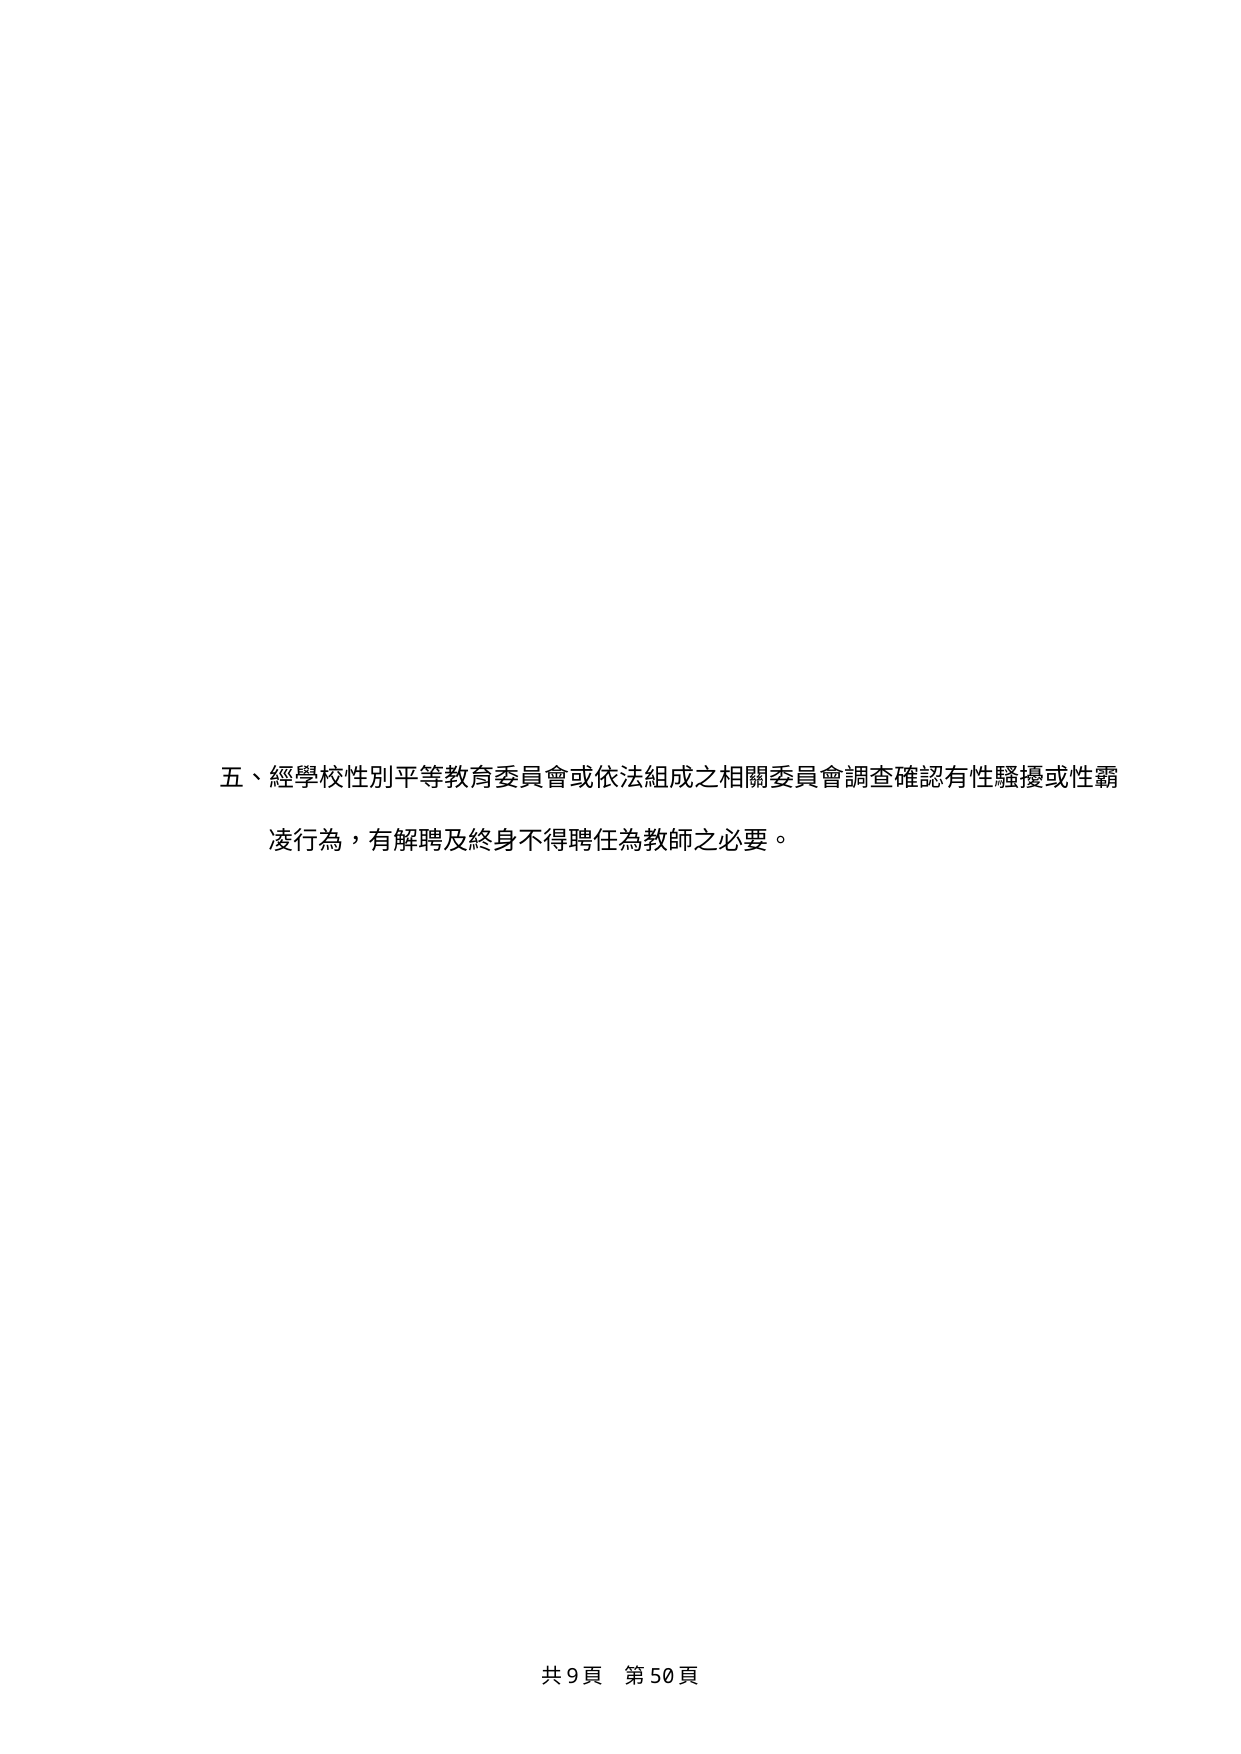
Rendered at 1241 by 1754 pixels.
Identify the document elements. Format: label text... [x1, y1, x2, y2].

text 五、經學校性別平等教育委員會或依法組成之相關委員會調查確認有性騷擾或性霸凌行為，有解聘及終身不得聘任為教師之必要。 [118, 734, 1122, 859]
